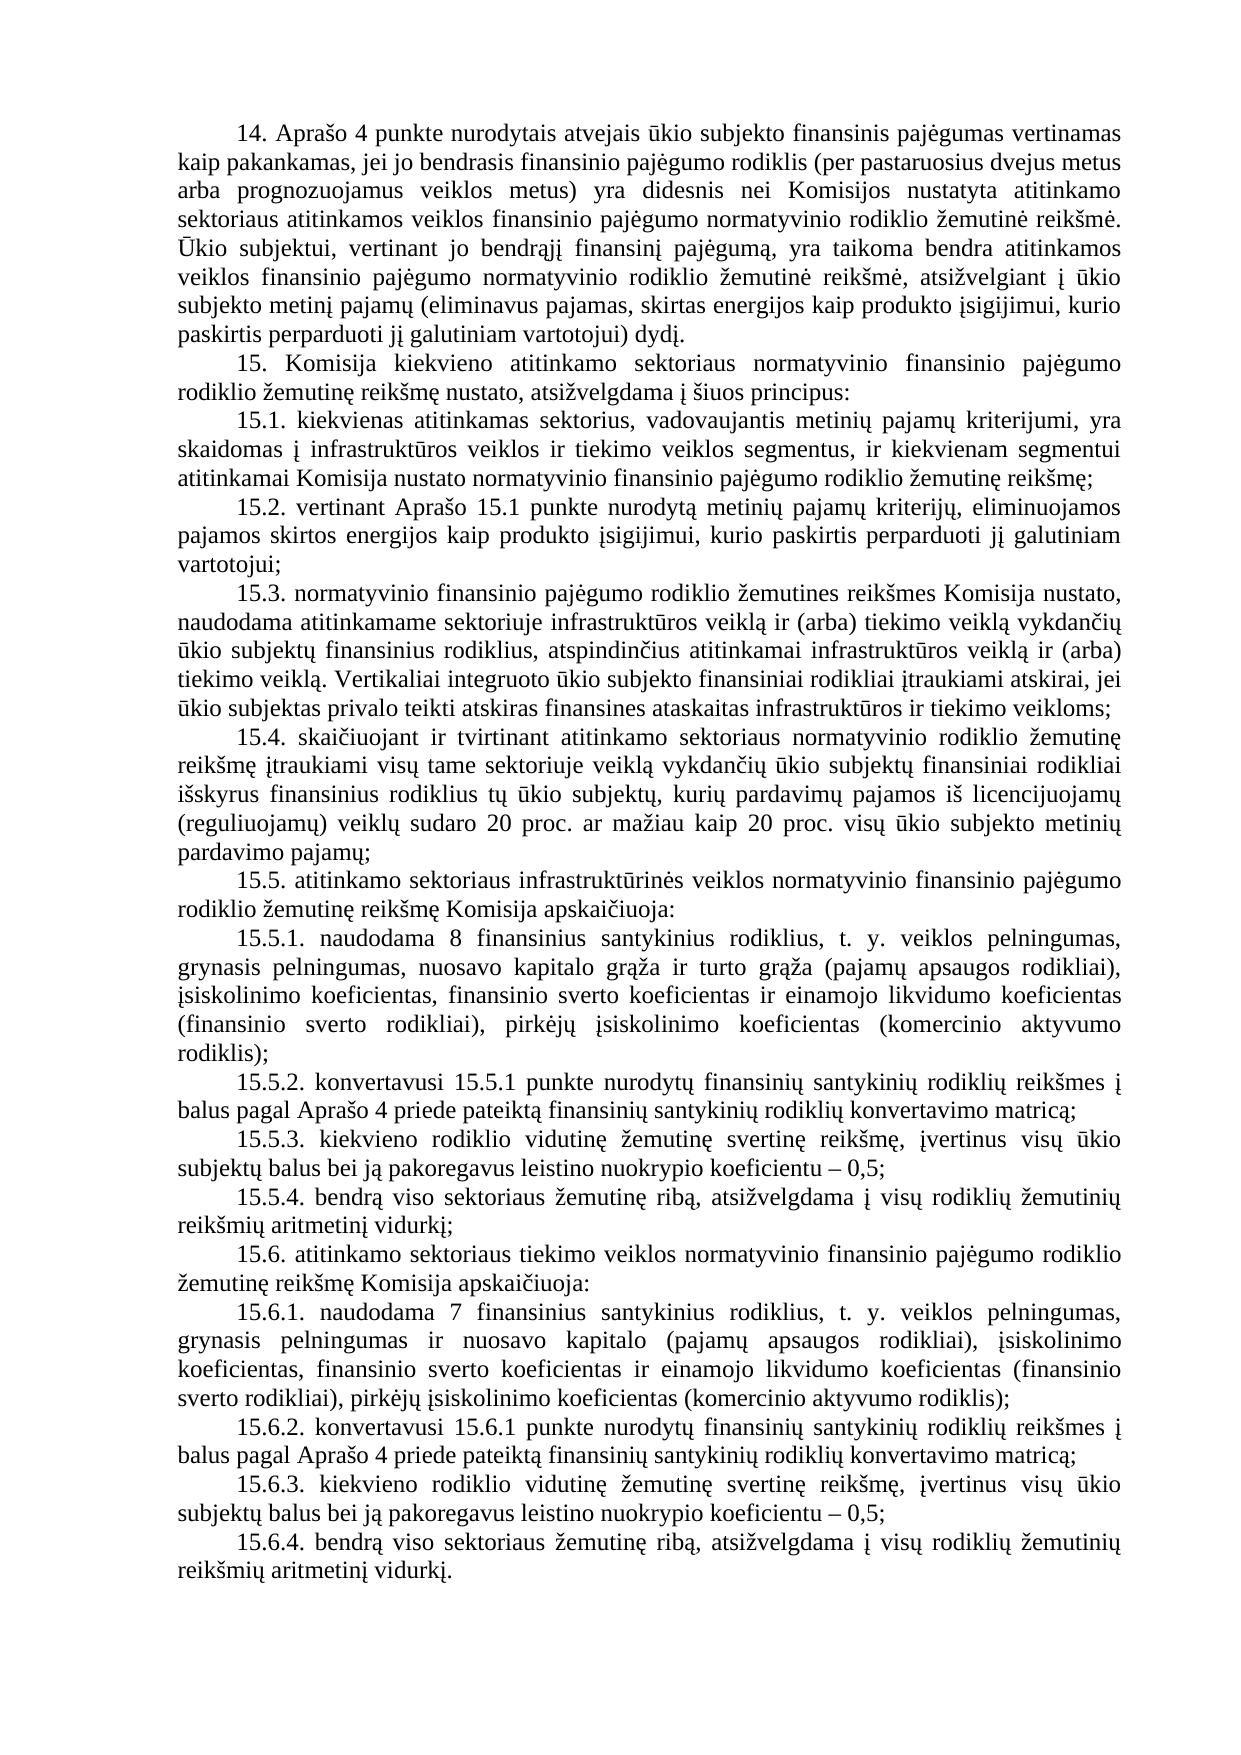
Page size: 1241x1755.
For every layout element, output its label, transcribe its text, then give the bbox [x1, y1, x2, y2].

text 15.6. atitinkamo sektoriaus tiekimo veiklos normatyvinio finansinio pajėgumo rodiklio žemutinę reikšmę Komisija apskaičiuoja: [177, 1239, 1122, 1297]
text 15.5.2. konvertavusi 15.5.1 punkte nurodytų finansinių santykinių rodiklių reikšmes į balus pagal Aprašo 4 priede pateiktą finansinių santykinių rodiklių konvertavimo matricą; [177, 1067, 1122, 1124]
text 15.4. skaičiuojant ir tvirtinant atitinkamo sektoriaus normatyvinio rodiklio žemutinę reikšmę įtraukiami visų tame sektoriuje veiklą vykdančių ūkio subjektų finansiniai rodikliai išskyrus finansinius rodiklius tų ūkio subjektų, kurių pardavimų pajamos iš licencijuojamų (reguliuojamų) veiklų sudaro 20 proc. ar mažiau kaip 20 proc. visų ūkio subjekto metinių pardavimo pajamų; [177, 722, 1122, 866]
text 15. Komisija kiekvieno atitinkamo sektoriaus normatyvinio finansinio pajėgumo rodiklio žemutinę reikšmę nustato, atsižvelgdama į šiuos principus: [177, 348, 1122, 406]
text 15.6.3. kiekvieno rodiklio vidutinę žemutinę svertinę reikšmę, įvertinus visų ūkio subjektų balus bei ją pakoregavus leistino nuokrypio koeficientu – 0,5; [177, 1469, 1122, 1527]
text 15.2. vertinant Aprašo 15.1 punkte nurodytą metinių pajamų kriterijų, eliminuojamos pajamos skirtos energijos kaip produkto įsigijimui, kurio paskirtis perparduoti jį galutiniam vartotojui; [177, 492, 1122, 578]
text 15.6.1. naudodama 7 finansinius santykinius rodiklius, t. y. veiklos pelningumas, grynasis pelningumas ir nuosavo kapitalo (pajamų apsaugos rodikliai), įsiskolinimo koeficientas, finansinio sverto koeficientas ir einamojo likvidumo koeficientas (finansinio sverto rodikliai), pirkėjų įsiskolinimo koeficientas (komercinio aktyvumo rodiklis); [177, 1297, 1122, 1412]
text 15.5.3. kiekvieno rodiklio vidutinę žemutinę svertinę reikšmę, įvertinus visų ūkio subjektų balus bei ją pakoregavus leistino nuokrypio koeficientu – 0,5; [177, 1124, 1122, 1182]
text 15.6.4. bendrą viso sektoriaus žemutinę ribą, atsižvelgdama į visų rodiklių žemutinių reikšmių aritmetinį vidurkį. [177, 1527, 1122, 1584]
text 15.6.2. konvertavusi 15.6.1 punkte nurodytų finansinių santykinių rodiklių reikšmes į balus pagal Aprašo 4 priede pateiktą finansinių santykinių rodiklių konvertavimo matricą; [177, 1412, 1122, 1469]
text 15.5.4. bendrą viso sektoriaus žemutinę ribą, atsižvelgdama į visų rodiklių žemutinių reikšmių aritmetinį vidurkį; [177, 1182, 1122, 1239]
text 15.1. kiekvienas atitinkamas sektorius, vadovaujantis metinių pajamų kriterijumi, yra skaidomas į infrastruktūros veiklos ir tiekimo veiklos segmentus, ir kiekvienam segmentui atitinkamai Komisija nustato normatyvinio finansinio pajėgumo rodiklio žemutinę reikšmę; [177, 406, 1122, 492]
text 15.3. normatyvinio finansinio pajėgumo rodiklio žemutines reikšmes Komisija nustato, naudodama atitinkamame sektoriuje infrastruktūros veiklą ir (arba) tiekimo veiklą vykdančių ūkio subjektų finansinius rodiklius, atspindinčius atitinkamai infrastruktūros veiklą ir (arba) tiekimo veiklą. Vertikaliai integruoto ūkio subjekto finansiniai rodikliai įtraukiami atskirai, jei ūkio subjektas privalo teikti atskiras finansines ataskaitas infrastruktūros ir tiekimo veikloms; [177, 578, 1122, 722]
text 14. Aprašo 4 punkte nurodytais atvejais ūkio subjekto finansinis pajėgumas vertinamas kaip pakankamas, jei jo bendrasis finansinio pajėgumo rodiklis (per pastaruosius dvejus metus arba prognozuojamus veiklos metus) yra didesnis nei Komisijos nustatyta atitinkamo sektoriaus atitinkamos veiklos finansinio pajėgumo normatyvinio rodiklio žemutinė reikšmė. Ūkio subjektui, vertinant jo bendrąjį finansinį pajėgumą, yra taikoma bendra atitinkamos veiklos finansinio pajėgumo normatyvinio rodiklio žemutinė reikšmė, atsižvelgiant į ūkio subjekto metinį pajamų (eliminavus pajamas, skirtas energijos kaip produkto įsigijimui, kurio paskirtis perparduoti jį galutiniam vartotojui) dydį. [177, 118, 1122, 348]
text 15.5.1. naudodama 8 finansinius santykinius rodiklius, t. y. veiklos pelningumas, grynasis pelningumas, nuosavo kapitalo grąža ir turto grąža (pajamų apsaugos rodikliai), įsiskolinimo koeficientas, finansinio sverto koeficientas ir einamojo likvidumo koeficientas (finansinio sverto rodikliai), pirkėjų įsiskolinimo koeficientas (komercinio aktyvumo rodiklis); [177, 923, 1122, 1067]
text 15.5. atitinkamo sektoriaus infrastruktūrinės veiklos normatyvinio finansinio pajėgumo rodiklio žemutinę reikšmę Komisija apskaičiuoja: [177, 866, 1122, 923]
